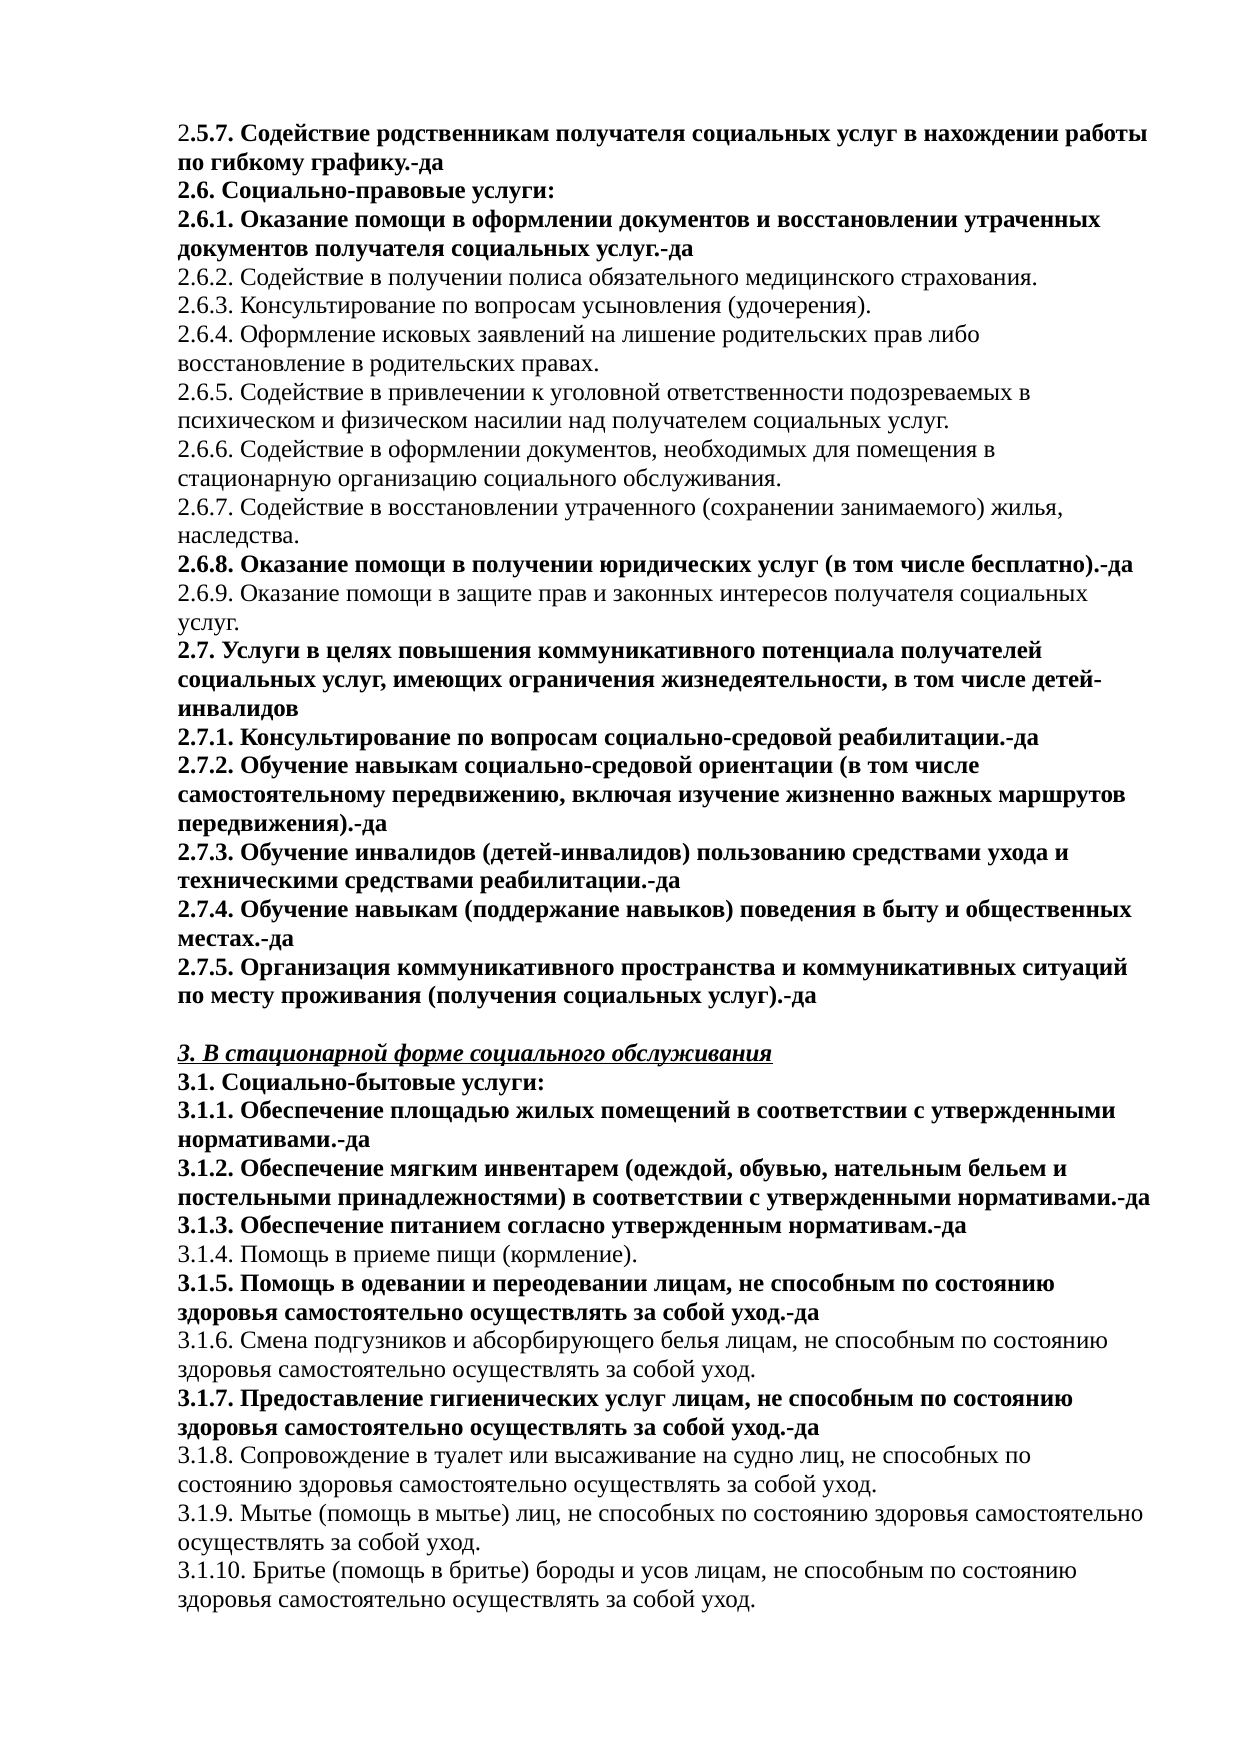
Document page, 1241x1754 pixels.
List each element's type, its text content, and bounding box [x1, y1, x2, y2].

text 2.7.3. Обучение инвалидов (детей-инвалидов) пользованию средствами ухода и техническими средствами реабилитации.-да [177, 837, 1152, 894]
text 2.6.1. Оказание помощи в оформлении документов и восстановлении утраченных документов получателя социальных услуг.-да [177, 204, 1152, 262]
text 2.7.4. Обучение навыкам (поддержание навыков) поведения в быту и общественных местах.-да [177, 894, 1152, 952]
text 2.7.2. Обучение навыкам социально-средовой ориентации (в том числе самостоятельному передвижению, включая изучение жизненно важных маршрутов передвижения).-да [177, 751, 1152, 837]
text 3. В стационарной форме социального обслуживания [177, 1038, 1152, 1067]
text 3.1.7. Предоставление гигиенических услуг лицам, не способным по состоянию здоровья самостоятельно осуществлять за собой уход.-да [177, 1383, 1152, 1441]
text 2.5.7. Содействие родственникам получателя социальных услуг в нахождении работы по гибкому графику.-да [177, 118, 1152, 176]
text 2.6.5. Содействие в привлечении к уголовной ответственности подозреваемых в психическом и физическом насилии над получателем социальных услуг. [177, 377, 1152, 434]
text 3.1.4. Помощь в приеме пищи (кормление). [177, 1239, 1152, 1268]
text 2.7.1. Консультирование по вопросам социально-средовой реабилитации.-да [177, 722, 1152, 751]
text 2.6.9. Оказание помощи в защите прав и законных интересов получателя социальных услуг. [177, 578, 1152, 636]
text 2.6.4. Оформление исковых заявлений на лишение родительских прав либо восстановление в родительских правах. [177, 319, 1152, 377]
text 2.6.6. Содействие в оформлении документов, необходимых для помещения в стационарную организацию социального обслуживания. [177, 434, 1152, 492]
text 2.7.5. Организация коммуникативного пространства и коммуникативных ситуаций по месту проживания (получения социальных услуг).-да [177, 952, 1152, 1009]
text 3.1.2. Обеспечение мягким инвентарем (одеждой, обувью, нательным бельем и постельными принадлежностями) в соответствии с утвержденными нормативами.-да [177, 1153, 1152, 1211]
text 3.1.3. Обеспечение питанием согласно утвержденным нормативам.-да [177, 1211, 1152, 1239]
text 2.7. Услуги в целях повышения коммуникативного потенциала получателей социальных услуг, имеющих ограничения жизнедеятельности, в том числе детей-инвалидов [177, 636, 1152, 722]
text 3.1.5. Помощь в одевании и переодевании лицам, не способным по состоянию здоровья самостоятельно осуществлять за собой уход.-да [177, 1268, 1152, 1326]
text 2.6.2. Содействие в получении полиса обязательного медицинского страхования. [177, 262, 1152, 291]
text 3.1. Социально-бытовые услуги: [177, 1067, 1152, 1096]
text 2.6.3. Консультирование по вопросам усыновления (удочерения). [177, 291, 1152, 319]
text 3.1.6. Смена подгузников и абсорбирующего белья лицам, не способным по состоянию здоровья самостоятельно осуществлять за собой уход. [177, 1326, 1152, 1383]
text 3.1.1. Обеспечение площадью жилых помещений в соответствии с утвержденными нормативами.-да [177, 1096, 1152, 1153]
text 2.6. Социально-правовые услуги: [177, 176, 1152, 204]
text 2.6.8. Оказание помощи в получении юридических услуг (в том числе бесплатно).-да [177, 549, 1152, 578]
text 3.1.8. Сопровождение в туалет или высаживание на судно лиц, не способных по состоянию здоровья самостоятельно осуществлять за собой уход. [177, 1441, 1152, 1498]
text 2.6.7. Содействие в восстановлении утраченного (сохранении занимаемого) жилья, наследства. [177, 492, 1152, 549]
text 3.1.9. Мытье (помощь в мытье) лиц, не способных по состоянию здоровья самостоятельно осуществлять за собой уход. [177, 1498, 1152, 1556]
text 3.1.10. Бритье (помощь в бритье) бороды и усов лицам, не способным по состоянию здоровья самостоятельно осуществлять за собой уход. [177, 1556, 1152, 1613]
